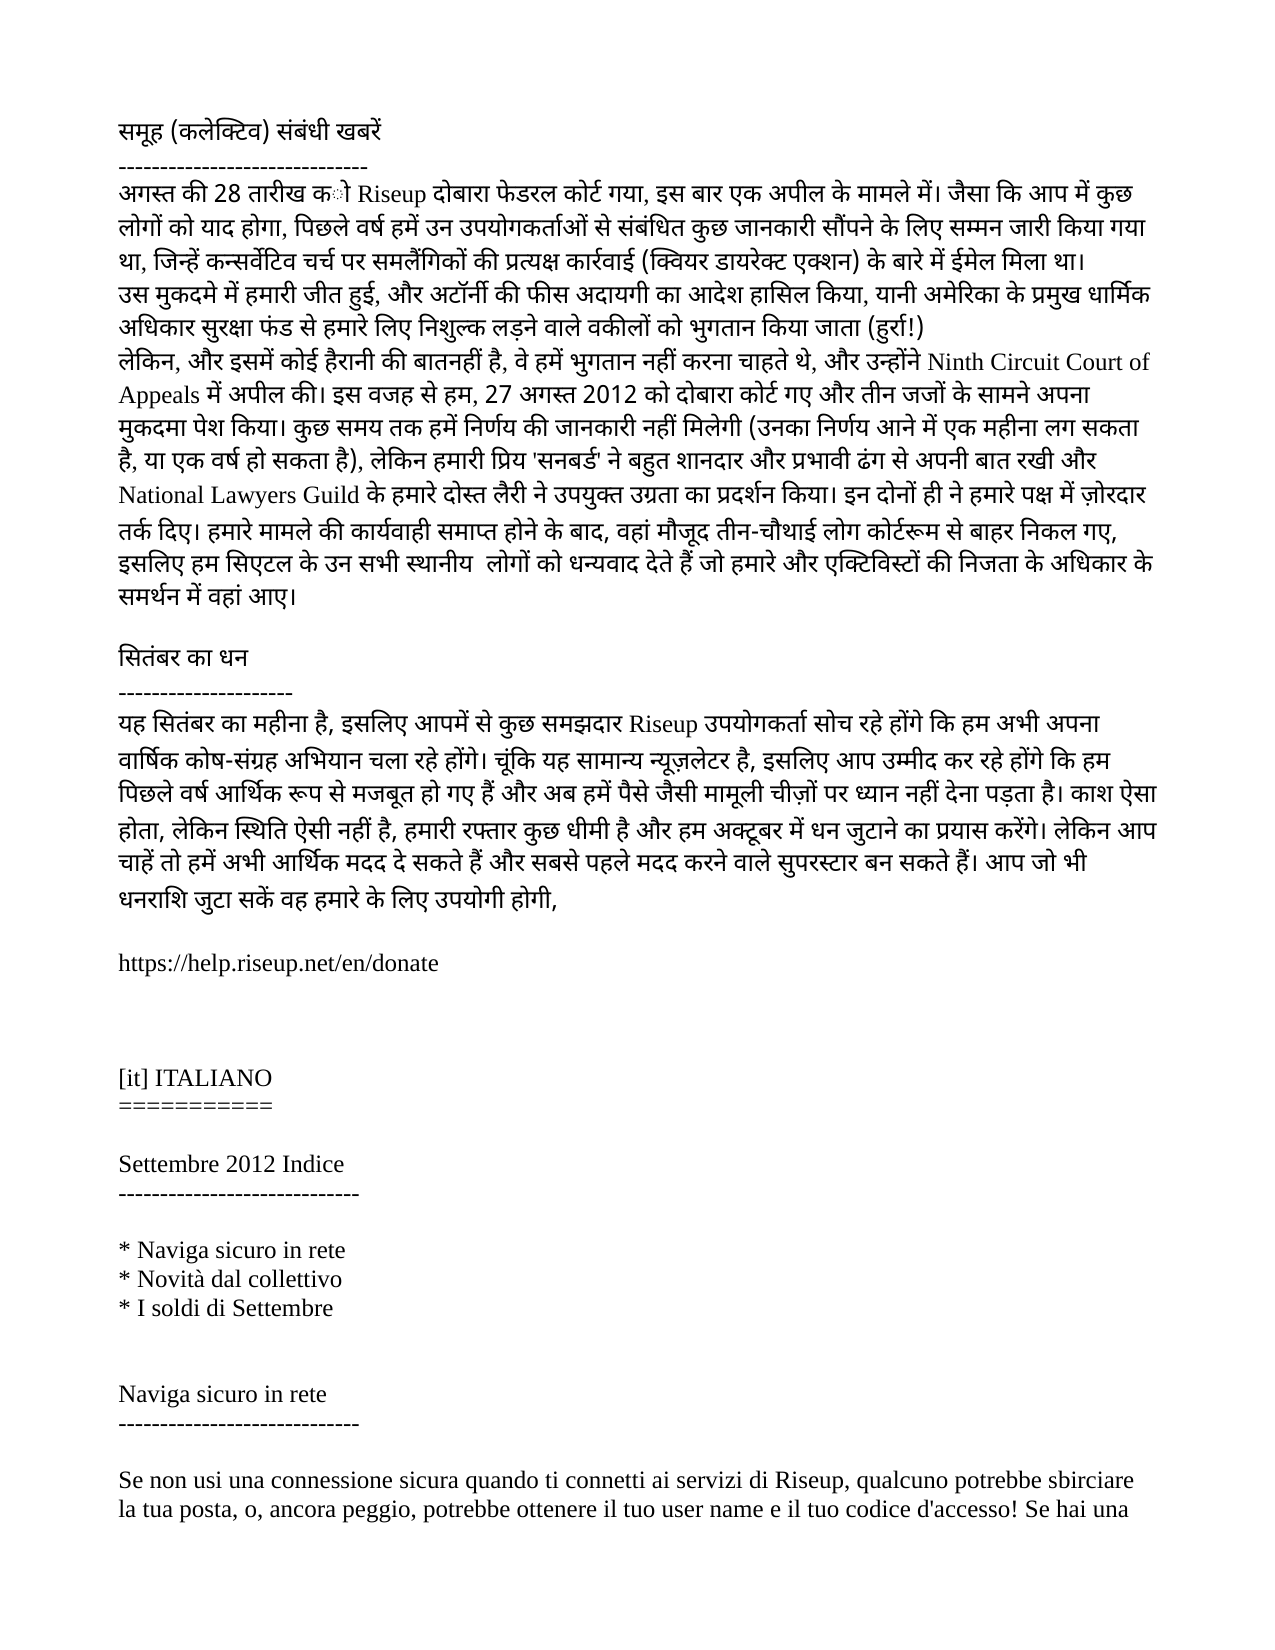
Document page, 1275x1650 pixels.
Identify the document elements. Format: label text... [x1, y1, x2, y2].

text * Novità dal collettivo [118, 1264, 1157, 1293]
text उस मुकदमे में हमारी जीत हुई, और अटॉर्नी की फीस अदायगी का आदेश हासिल किया, यानी अमेरिका के प्रमुख धार्मिक अधिकार सुरक्षा फंड से हमारे लिए निशुल्क लड़ने वाले वकीलों को भुगतान किया जाता (हुर्रा!) [118, 280, 1157, 347]
text --------------------- [118, 677, 1157, 706]
text * Naviga sicuro in rete [118, 1235, 1157, 1264]
text ----------------------------- [118, 1408, 1157, 1436]
text Naviga sicuro in rete [118, 1379, 1157, 1408]
text Settembre 2012 Indice [118, 1149, 1157, 1178]
text * I soldi di Settembre [118, 1293, 1157, 1321]
text [it] ITALIANO [118, 1063, 1157, 1091]
text यह सितंबर का महीना है, इसलिए आपमें से कुछ समझदार Riseup उपयोगकर्ता सोच रहे होंगे कि हम अभी अपना वार्षिक कोष-संग्रह अभियान चला रहे होंगे। चूंकि यह सामान्य न्यूज़लेटर है, इसलिए आप उम्मीद कर रहे होंगे कि हम पिछले वर्ष आर्थिक रूप से मजबूत हो गए हैं और अब हमें पैसे जैसी मामूली चीज़ों पर ध्यान नहीं देना पड़ता है। काश ऐसा होता, लेकिन स्थिति ऐसी नहीं है, हमारी रफ्तार कुछ धीमी है और हम अक्टूबर में धन जुटाने का प्रयास करेंगे। लेकिन आप चाहें तो हमें अभी आर्थिक मदद दे सकते हैं और सबसे पहले मदद करने वाले सुपरस्टार बन सकते हैं। आप जो भी धनराशि जुटा सकें वह हमारे के लिए उपयोगी होगी, [118, 706, 1157, 919]
text https://help.riseup.net/en/donate [118, 948, 1157, 976]
text Se non usi una connessione sicura quando ti connetti ai servizi di Riseup, qualcuno potrebbe sbirciare la tua posta, o, ancora peggio, potrebbe ottenere il tuo user name e il tuo codice d'accesso! Se hai una [118, 1465, 1157, 1523]
text लेकिन, और इसमें कोई हैरानी की बातनहीं है, वे हमें भुगतान नहीं करना चाहते थे, और उन्होंने Ninth Circuit Court of Appeals में अपील की। इस वजह से हम, 27 अगस्त 2012 को दोबारा कोर्ट गए और तीन जजों के सामने अपना मुकदमा पेश किया। कुछ समय तक हमें निर्णय की जानकारी नहीं मिलेगी (उनका निर्णय आने में एक महीना लग सकता है, या एक वर्ष हो सकता है), लेकिन हमारी प्रिय 'सनबर्ड' ने बहुत शानदार और प्रभावी ढंग से अपनी बात रखी और National Lawyers Guild के हमारे दोस्त लैरी ने उपयुक्त उग्रता का प्रदर्शन किया। इन दोनों ही ने हमारे पक्ष में ज़ोरदार तर्क दिए। हमारे मामले की कार्यवाही समाप्त होने के बाद, वहां मौजूद तीन-चौथाई लोग कोर्टरूम से बाहर निकल गए, इसलिए हम सिएटल के उन सभी स्थानीय लोगों को धन्यवाद देते हैं जो हमारे और एक्टिविस्टों की निजता के अधिकार के समर्थन में वहां आए। [118, 347, 1157, 616]
text =========== [118, 1091, 1157, 1120]
text ------------------------------ [118, 151, 1157, 179]
text सितंबर का धन [118, 644, 1157, 677]
text अगस्त की 28 तारीख को Riseup दोबारा फेडरल कोर्ट गया, इस बार एक अपील के मामले में। जैसा कि आप में कुछ लोगों को याद होगा, पिछले वर्ष हमें उन उपयोगकर्ताओं से संबंधित कुछ जानकारी सौंपने के लिए सम्मन जारी किया गया था, जिन्हें कन्सर्वेटिव चर्च पर समलैंगिकों की प्रत्यक्ष कार्रवाई (क्वियर डायरेक्ट एक्शन) के बारे में ईमेल मिला था। [118, 179, 1157, 280]
text ----------------------------- [118, 1178, 1157, 1206]
text समूह (कलेक्टिव) संबंधी खबरें [118, 118, 1157, 151]
